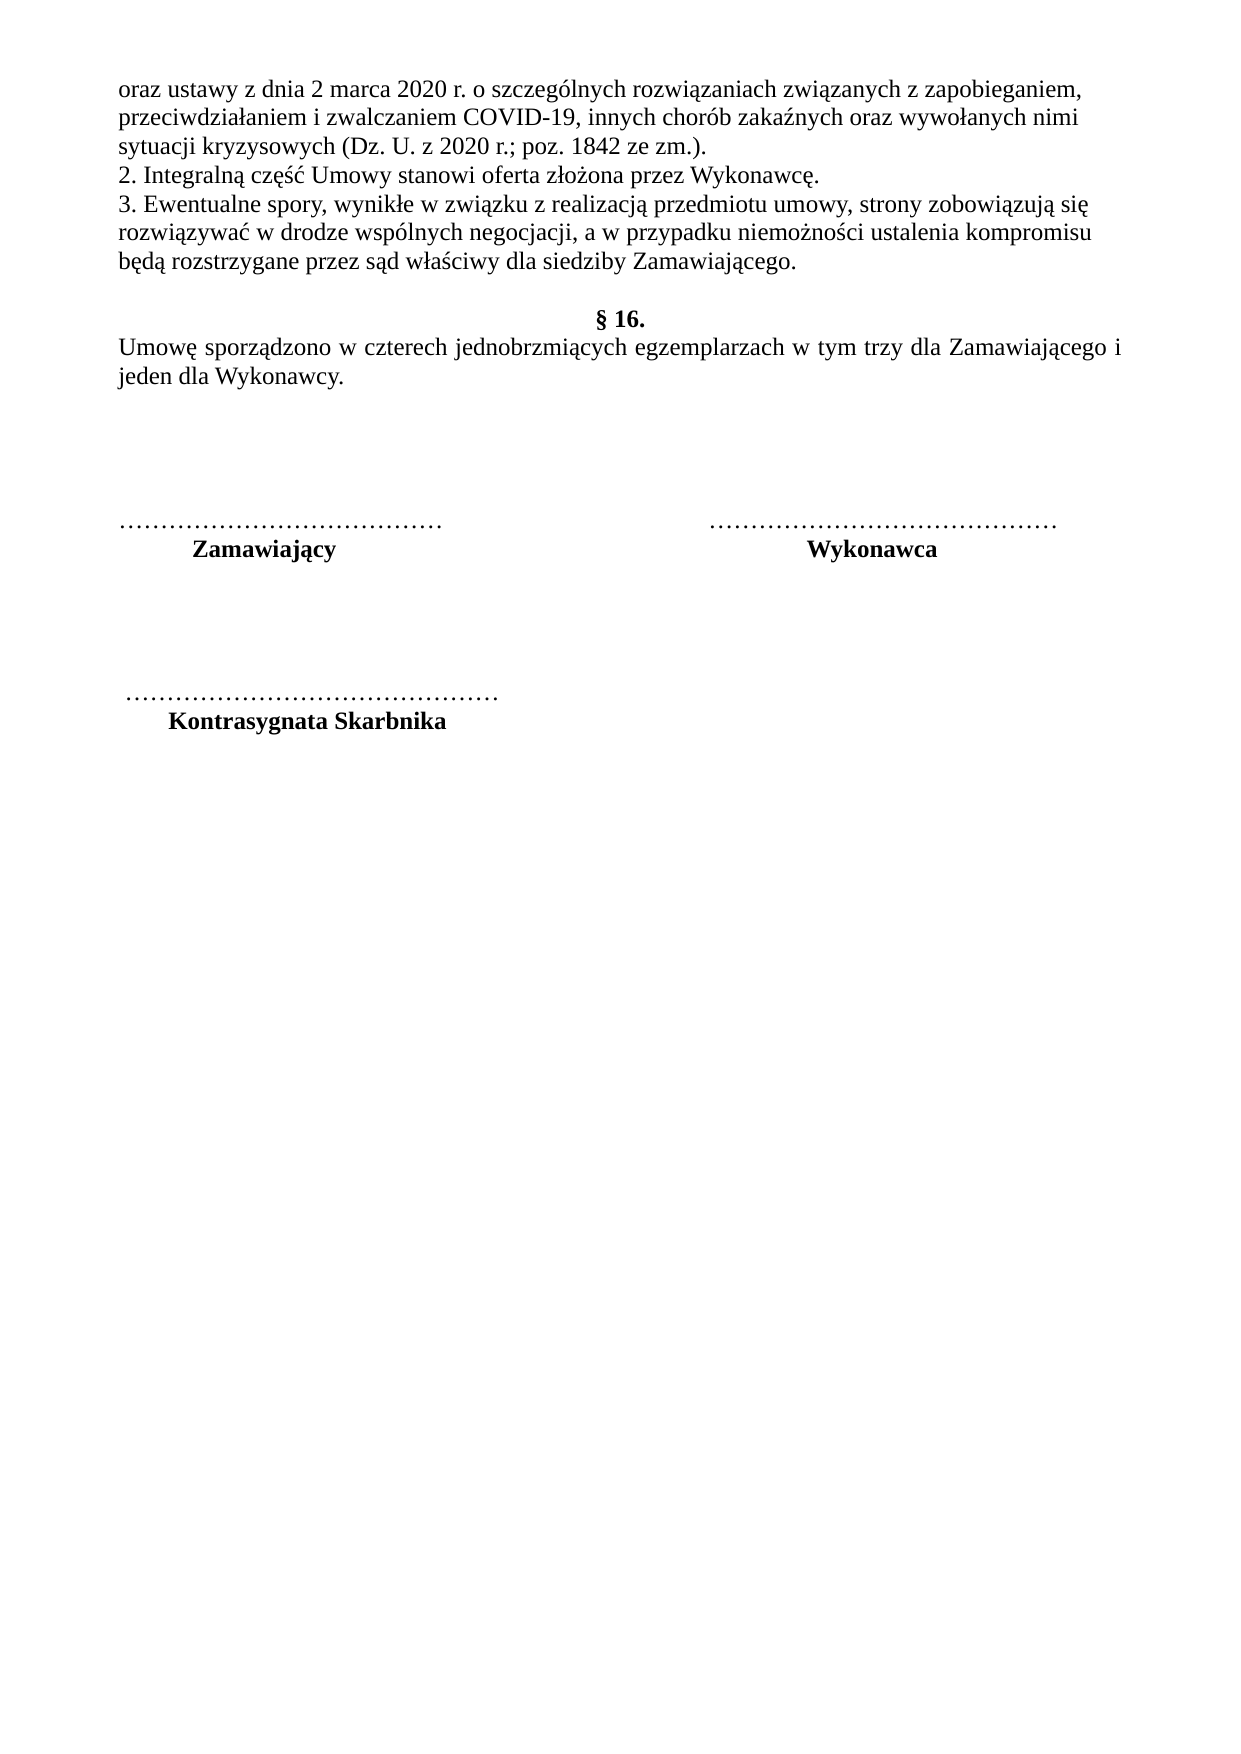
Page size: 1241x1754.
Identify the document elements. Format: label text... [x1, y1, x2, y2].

text ………………………………… …………………………………… [118, 505, 1122, 534]
text § 16. [118, 304, 1122, 332]
text ……………………………………… [118, 677, 1122, 706]
text Zamawiający Wykonawca [192, 534, 1122, 562]
text Umowę sporządzono w czterech jednobrzmiących egzemplarzach w tym trzy dla Zamawiającego i jeden dla Wykonawcy. [118, 332, 1122, 390]
text Kontrasygnata Skarbnika [118, 706, 1122, 735]
text oraz ustawy z dnia 2 marca 2020 r. o szczególnych rozwiązaniach związanych z zapobieganiem, przeciwdziałaniem i zwalczaniem COVID-19, innych chorób zakaźnych oraz wywołanych nimi sytuacji kryzysowych (Dz. U. z 2020 r.; poz. 1842 ze zm.). [118, 74, 1122, 160]
text 2. Integralną część Umowy stanowi oferta złożona przez Wykonawcę. 3. Ewentualne spory, wynikłe w związku z realizacją przedmiotu umowy, strony zobowiązują się rozwiązywać w drodze wspólnych negocjacji, a w przypadku niemożności ustalenia kompromisu będą rozstrzygane przez sąd właściwy dla siedziby Zamawiającego. [118, 160, 1122, 275]
